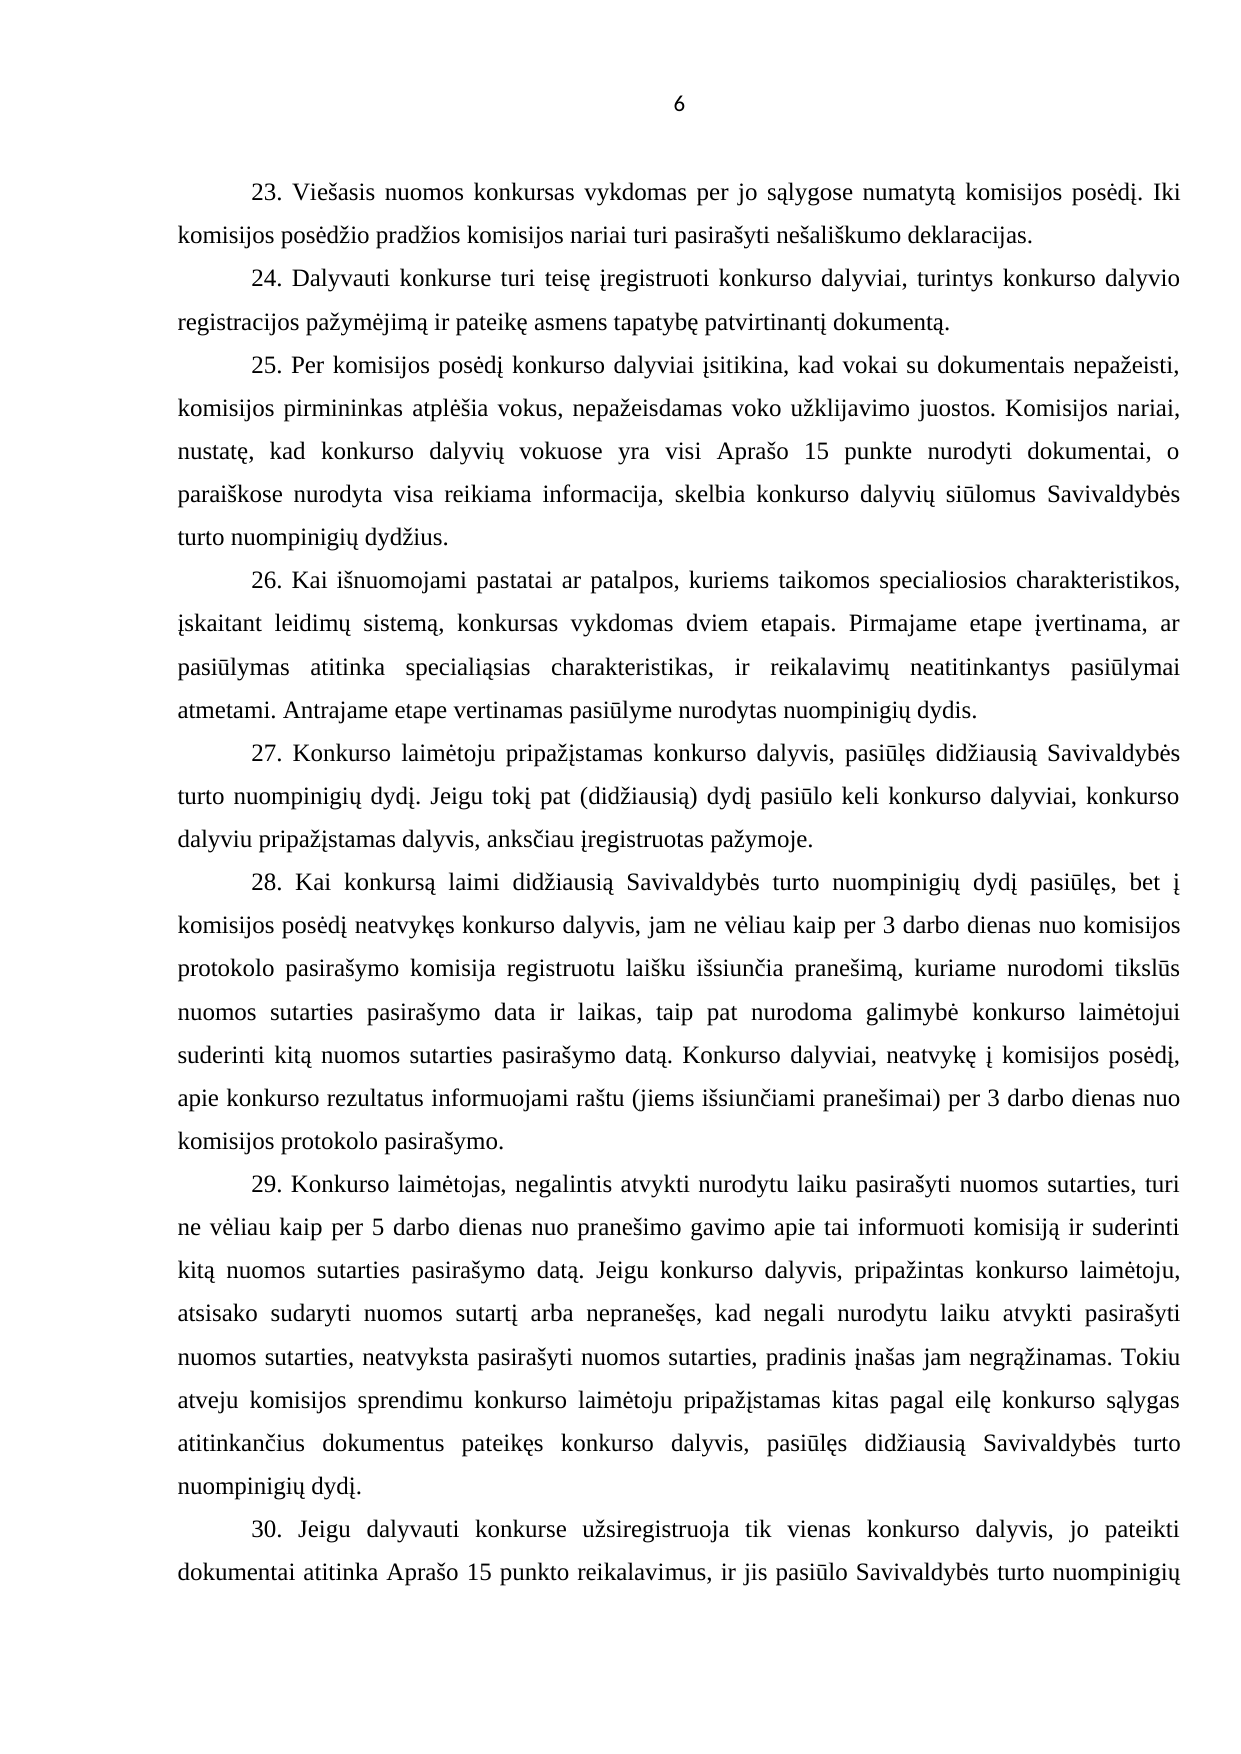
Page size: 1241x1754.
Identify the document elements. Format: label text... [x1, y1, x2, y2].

text 28. Kai konkursą laimi didžiausią Savivaldybės turto nuompinigių dydį pasiūlęs, bet į komisijos posėdį neatvykęs konkurso dalyvis, jam ne vėliau kaip per 3 darbo dienas nuo komisijos protokolo pasirašymo komisija registruotu laišku išsiunčia pranešimą, kuriame nurodomi tikslūs nuomos sutarties pasirašymo data ir laikas, taip pat nurodoma galimybė konkurso laimėtojui suderinti kitą nuomos sutarties pasirašymo datą. Konkurso dalyviai, neatvykę į komisijos posėdį, apie konkurso rezultatus informuojami raštu (jiems išsiunčiami pranešimai) per 3 darbo dienas nuo komisijos protokolo pasirašymo. [177, 867, 1181, 1155]
text 30. Jeigu dalyvauti konkurse užsiregistruoja tik vienas konkurso dalyvis, jo pateikti dokumentai atitinka Aprašo 15 punkto reikalavimus, ir jis pasiūlo Savivaldybės turto nuompinigių [177, 1514, 1181, 1586]
text 26. Kai išnuomojami pastatai ar patalpos, kuriems taikomos specialiosios charakteristikos, įskaitant leidimų sistemą, konkursas vykdomas dviem etapais. Pirmajame etape įvertinama, ar pasiūlymas atitinka specialiąsias charakteristikas, ir reikalavimų neatitinkantys pasiūlymai atmetami. Antrajame etape vertinamas pasiūlyme nurodytas nuompinigių dydis. [177, 565, 1181, 723]
text 29. Konkurso laimėtojas, negalintis atvykti nurodytu laiku pasirašyti nuomos sutarties, turi ne vėliau kaip per 5 darbo dienas nuo pranešimo gavimo apie tai informuoti komisiją ir suderinti kitą nuomos sutarties pasirašymo datą. Jeigu konkurso dalyvis, pripažintas konkurso laimėtoju, atsisako sudaryti nuomos sutartį arba nepranešęs, kad negali nurodytu laiku atvykti pasirašyti nuomos sutarties, neatvyksta pasirašyti nuomos sutarties, pradinis įnašas jam negrąžinamas. Tokiu atveju komisijos sprendimu konkurso laimėtoju pripažįstamas kitas pagal eilę konkurso sąlygas atitinkančius dokumentus pateikęs konkurso dalyvis, pasiūlęs didžiausią Savivaldybės turto nuompinigių dydį. [177, 1169, 1181, 1500]
text 25. Per komisijos posėdį konkurso dalyviai įsitikina, kad vokai su dokumentais nepažeisti, komisijos pirmininkas atplėšia vokus, nepažeisdamas voko užklijavimo juostos. Komisijos nariai, nustatę, kad konkurso dalyvių vokuose yra visi Aprašo 15 punkte nurodyti dokumentai, o paraiškose nurodyta visa reikiama informacija, skelbia konkurso dalyvių siūlomus Savivaldybės turto nuompinigių dydžius. [177, 350, 1181, 551]
text 23. Viešasis nuomos konkursas vykdomas per jo sąlygose numatytą komisijos posėdį. Iki komisijos posėdžio pradžios komisijos nariai turi pasirašyti nešališkumo deklaracijas. [177, 177, 1181, 249]
text 27. Konkurso laimėtoju pripažįstamas konkurso dalyvis, pasiūlęs didžiausią Savivaldybės turto nuompinigių dydį. Jeigu tokį pat (didžiausią) dydį pasiūlo keli konkurso dalyviai, konkurso dalyviu pripažįstamas dalyvis, anksčiau įregistruotas pažymoje. [177, 738, 1181, 853]
text 24. Dalyvauti konkurse turi teisę įregistruoti konkurso dalyviai, turintys konkurso dalyvio registracijos pažymėjimą ir pateikę asmens tapatybę patvirtinantį dokumentą. [177, 263, 1181, 335]
